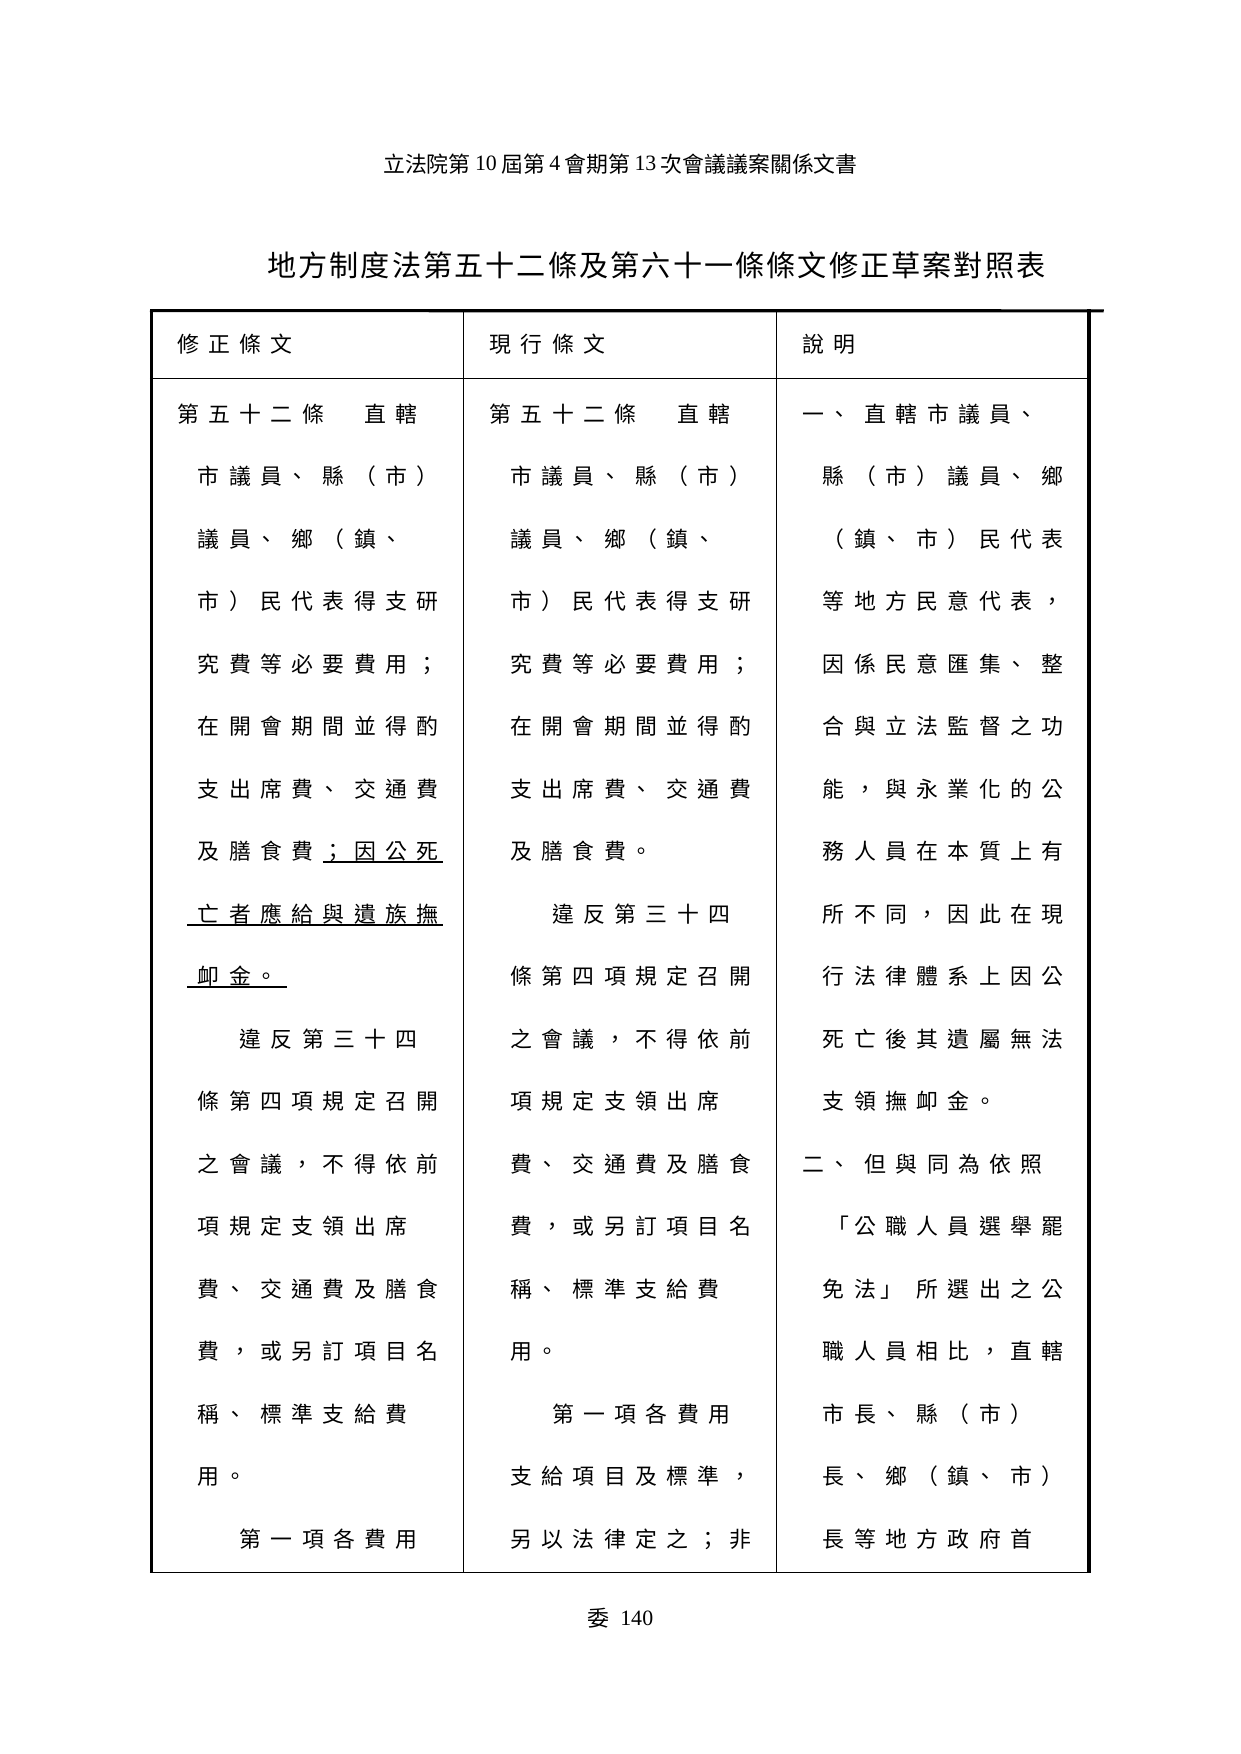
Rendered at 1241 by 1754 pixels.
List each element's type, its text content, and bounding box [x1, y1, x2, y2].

table_header 地方制度法第五十二條及第六十一條條文修正草案對照表 [151, 219, 1089, 309]
table_cell 說明 [777, 313, 1087, 377]
table_cell 現行條文 [464, 313, 776, 377]
table_cell 第五十二條 直轄市議員、縣（市）議員、鄉（鎮、市）民代表得支研究費等必要費用；在開會期間並得酌支出席費、交通費及膳食費。 違反第三十四條第四項規定召開之會議，不得依前項規定支領出席費、交通費及膳食費，或另訂項目名稱、標準支給費用。 第一項各費用支給項目及標準，另以法律定之；非 [464, 379, 776, 1572]
table_cell 第五十二條 直轄市議員、縣（市）議員、鄉（鎮、市）民代表得支研究費等必要費用；在開會期間並得酌支出席費、交通費及膳食費；因公死亡者應給與遺族撫卹金。 違反第三十四條第四項規定召開之會議，不得依前項規定支領出席費、交通費及膳食費，或另訂項目名稱、標準支給費用。 第一項各費用 [153, 379, 463, 1572]
table_cell 一、直轄市議員、縣（市）議員、鄉（鎮、市）民代表等地方民意代表，因係民意匯集、整合與立法監督之功能，與永業化的公務人員在本質上有所不同，因此在現行法律體系上因公死亡後其遺屬無法支領撫卹金。 二、但與同為依照「公職人員選舉罷免法」所選出之公職人員相比，直轄市長、縣（市）長、鄉（鎮、市）長等地方政府首 [777, 379, 1087, 1572]
table_cell 修正條文 [153, 313, 463, 377]
